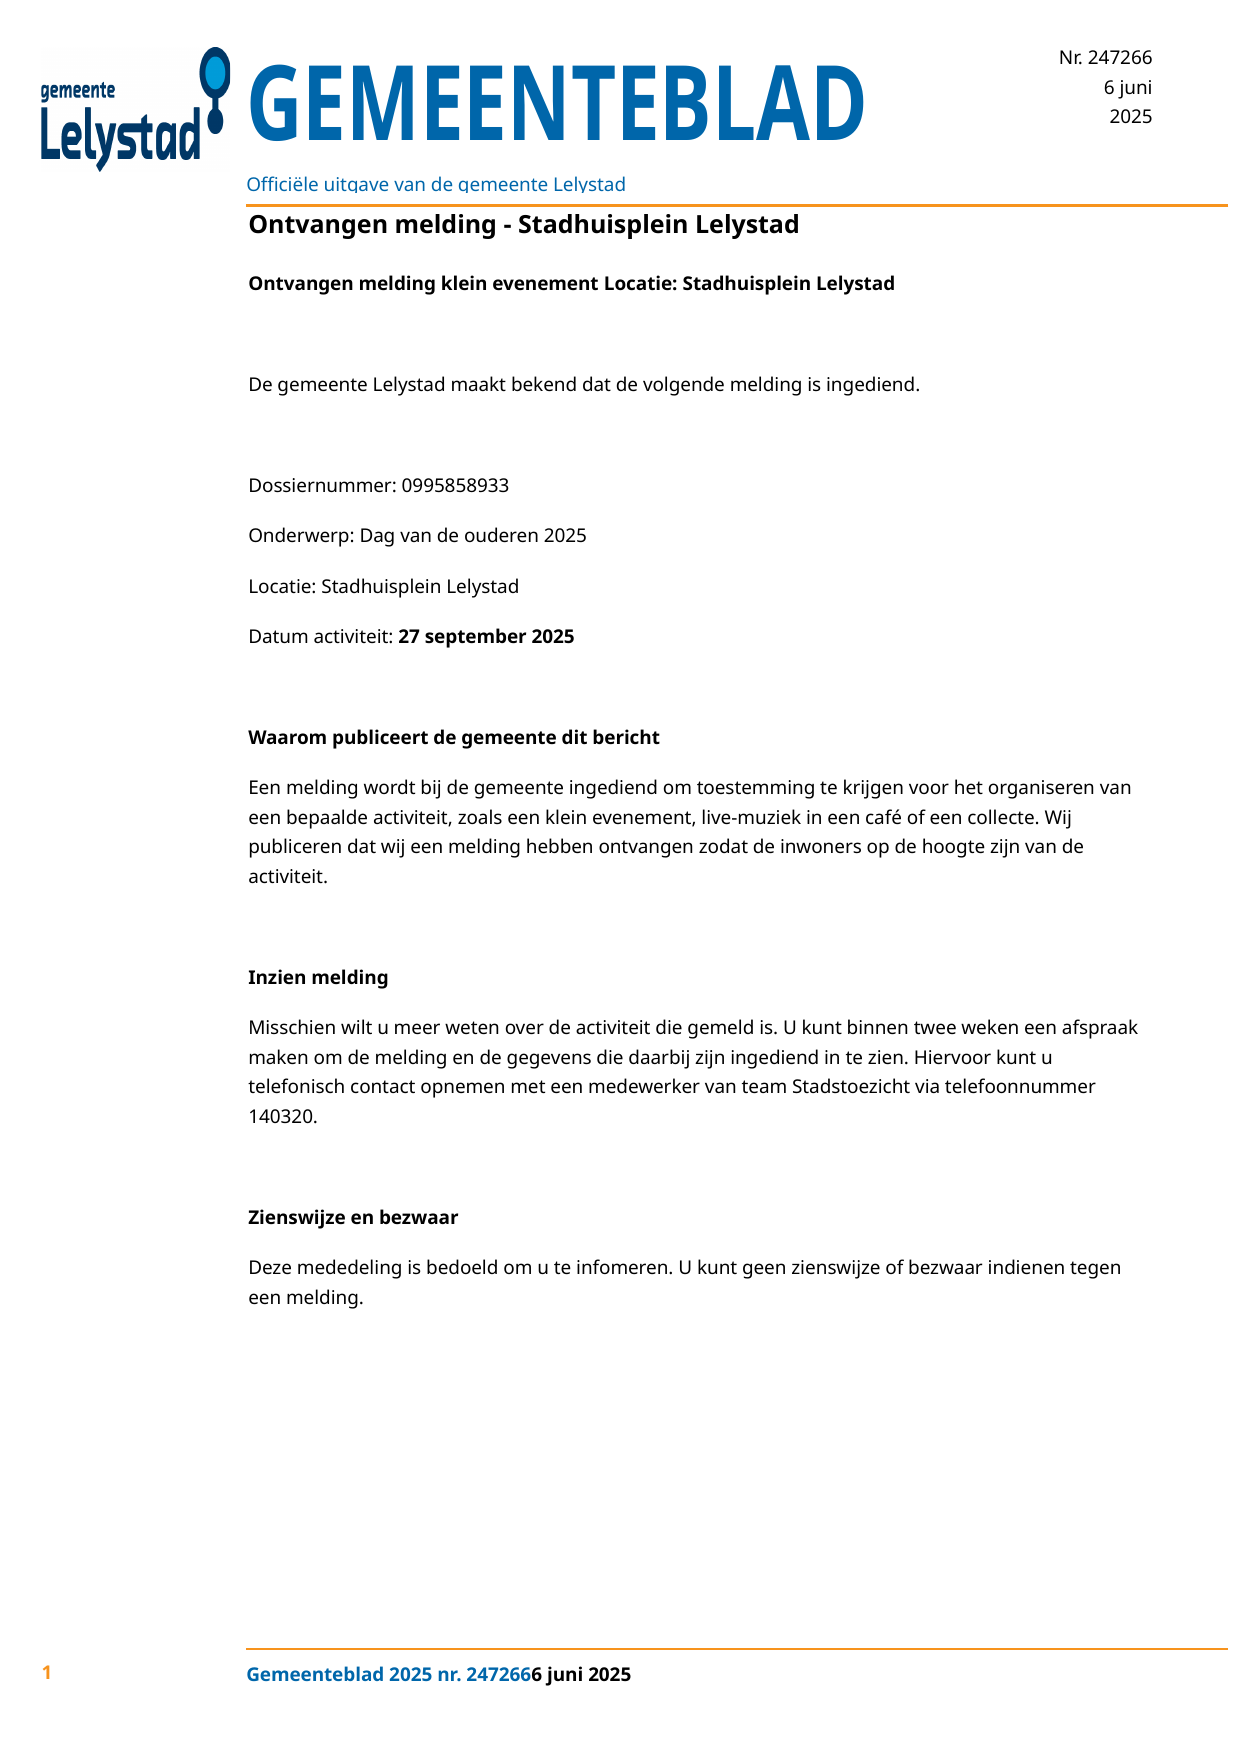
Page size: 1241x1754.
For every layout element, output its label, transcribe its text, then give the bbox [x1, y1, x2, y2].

text De gemeente Lelystad maakt bekend dat de volgende melding is ingediend. [248, 371, 1152, 397]
text Deze mededeling is bedoeld om u te infomeren. U kunt geen zienswijze of bezwaar indienen tegen een melding. [248, 1254, 1152, 1310]
text Ontvangen melding - Stadhuisplein Lelystad [248, 207, 1152, 241]
text Misschien wilt u meer weten over de activiteit die gemeld is. U kunt binnen twee weken een afspraak maken om de melding en de gegevens die daarbij zijn ingediend in te zien. Hiervoor kunt u telefonisch contact opnemen met een medewerker van team Stadstoezicht via telefoonnummer 140320. [248, 1014, 1152, 1129]
text Een melding wordt bij de gemeente ingediend om toestemming te krijgen voor het organiseren van een bepaalde activiteit, zoals een klein evenement, live-muziek in een café of een collecte. Wij publiceren dat wij een melding hebben ontvangen zodat de inwoners op de hoogte zijn van de activiteit. [248, 774, 1152, 889]
text Onderwerp: Dag van de ouderen 2025 [248, 522, 1152, 548]
text Inzien melding [248, 964, 1152, 990]
text Ontvangen melding klein evenement Locatie: Stadhuisplein Lelystad [248, 270, 1152, 296]
text Zienswijze en bezwaar [248, 1204, 1152, 1230]
text Locatie: Stadhuisplein Lelystad [248, 573, 1152, 598]
text Dossiernummer: 0995858933 [248, 472, 1152, 498]
picture [41, 47, 231, 172]
text Waarom publiceert de gemeente dit bericht [248, 724, 1152, 750]
text Datum activiteit: 27 september 2025 [248, 623, 1152, 649]
